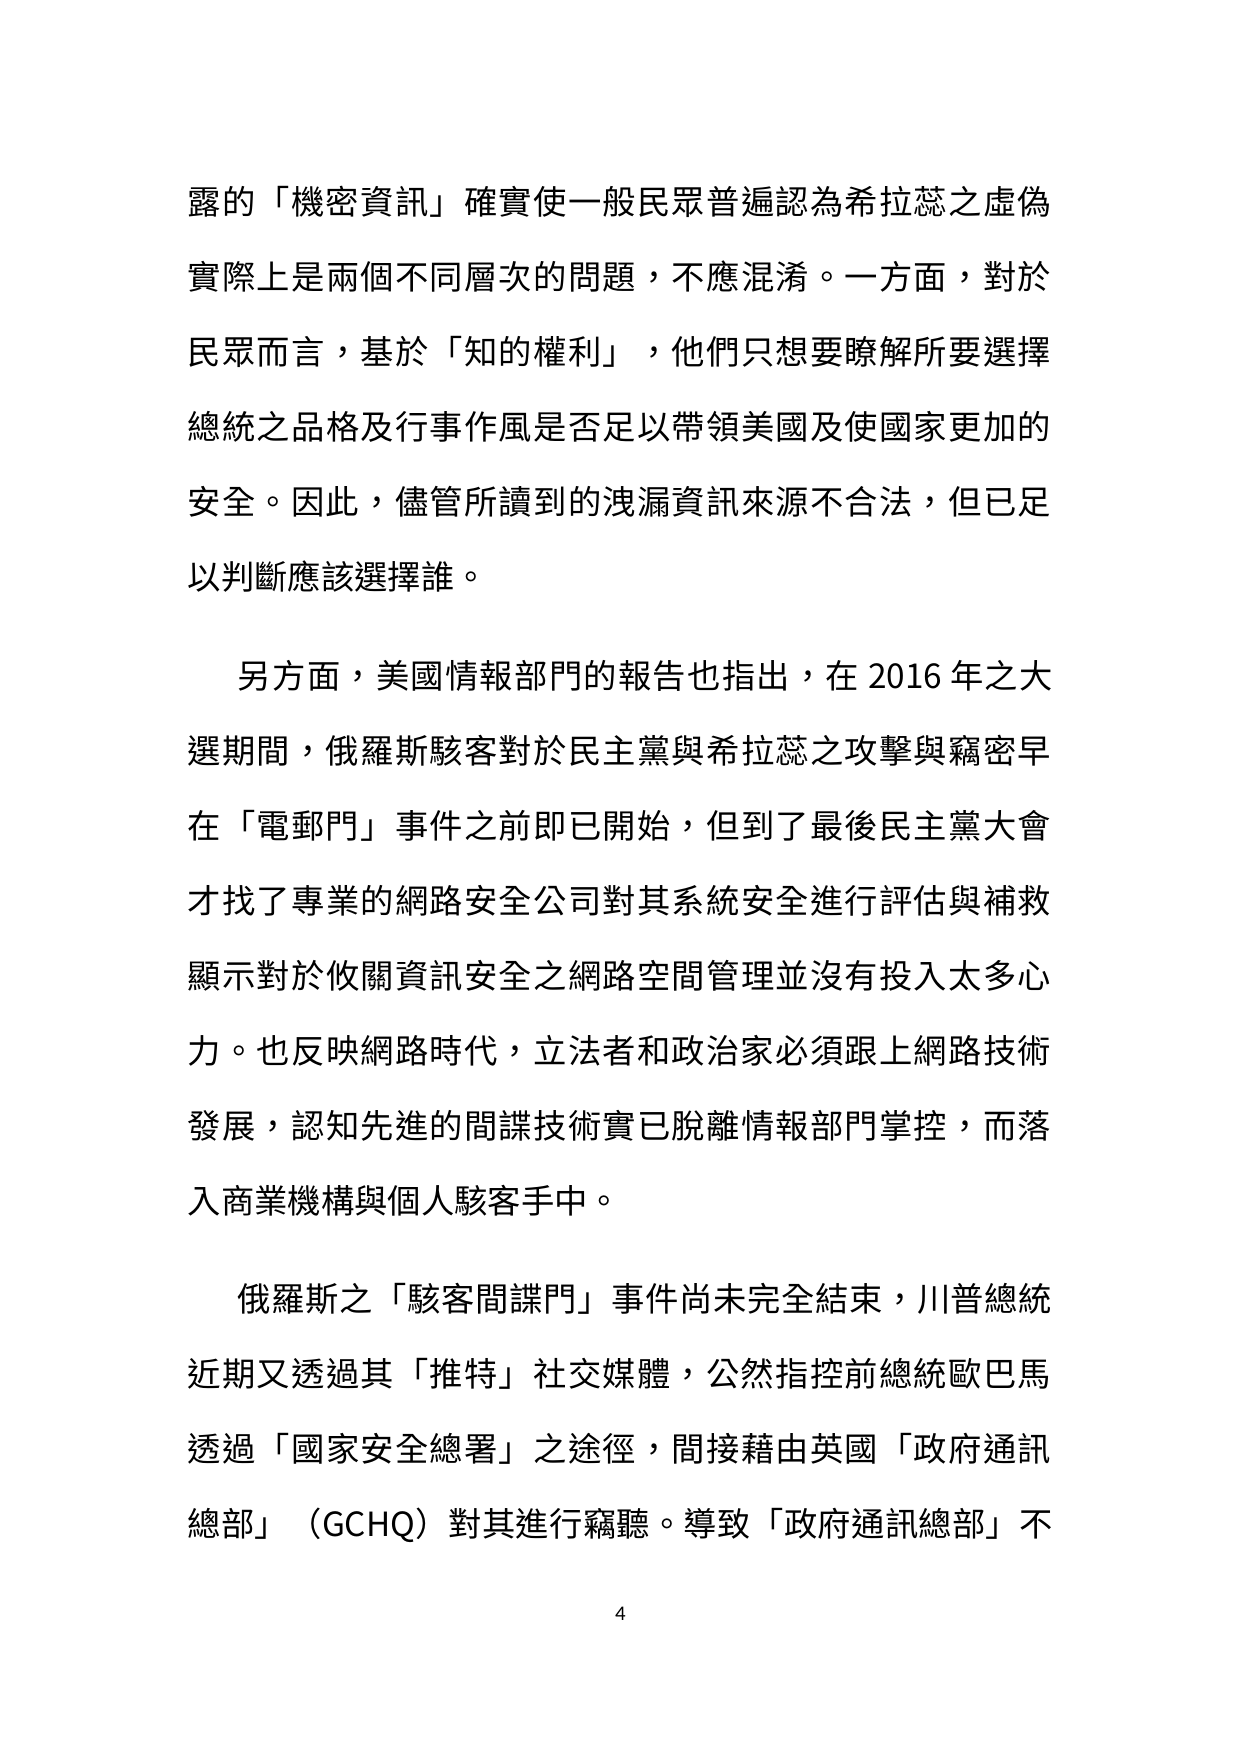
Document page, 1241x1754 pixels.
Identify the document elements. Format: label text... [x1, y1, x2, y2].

text 俄羅斯之「駭客間諜門」事件尚未完全結束，川普總統近期又透過其「推特」社交媒體，公然指控前總統歐巴馬透過「國家安全總署」之途徑，間接藉由英國「政府通訊總部」（GCHQ）對其進行竊聽。導致「政府通訊總部」不 [187, 1260, 1053, 1560]
text 另方面，美國情報部門的報告也指出，在2016年之大選期間，俄羅斯駭客對於民主黨與希拉蕊之攻擊與竊密早在「電郵門」事件之前即已開始，但到了最後民主黨大會才找了專業的網路安全公司對其系統安全進行評估與補救，顯示對於攸關資訊安全之網路空間管理並沒有投入太多心力。也反映網路時代，立法者和政治家必須跟上網路技術發展，認知先進的間諜技術實已脫離情報部門掌控，而落入商業機構與個人駭客手中。 [187, 636, 1053, 1236]
text 然而是否真是駭客駭入行為讓川普當選，還是因為所揭露的「機密資訊」確實使一般民眾普遍認為希拉蕊之虛偽，實際上是兩個不同層次的問題，不應混淆。一方面，對於民眾而言，基於「知的權利」，他們只想要瞭解所要選擇總統之品格及行事作風是否足以帶領美國及使國家更加的安全。因此，儘管所讀到的洩漏資訊來源不合法，但已足以判斷應該選擇誰。 [187, 162, 1053, 612]
